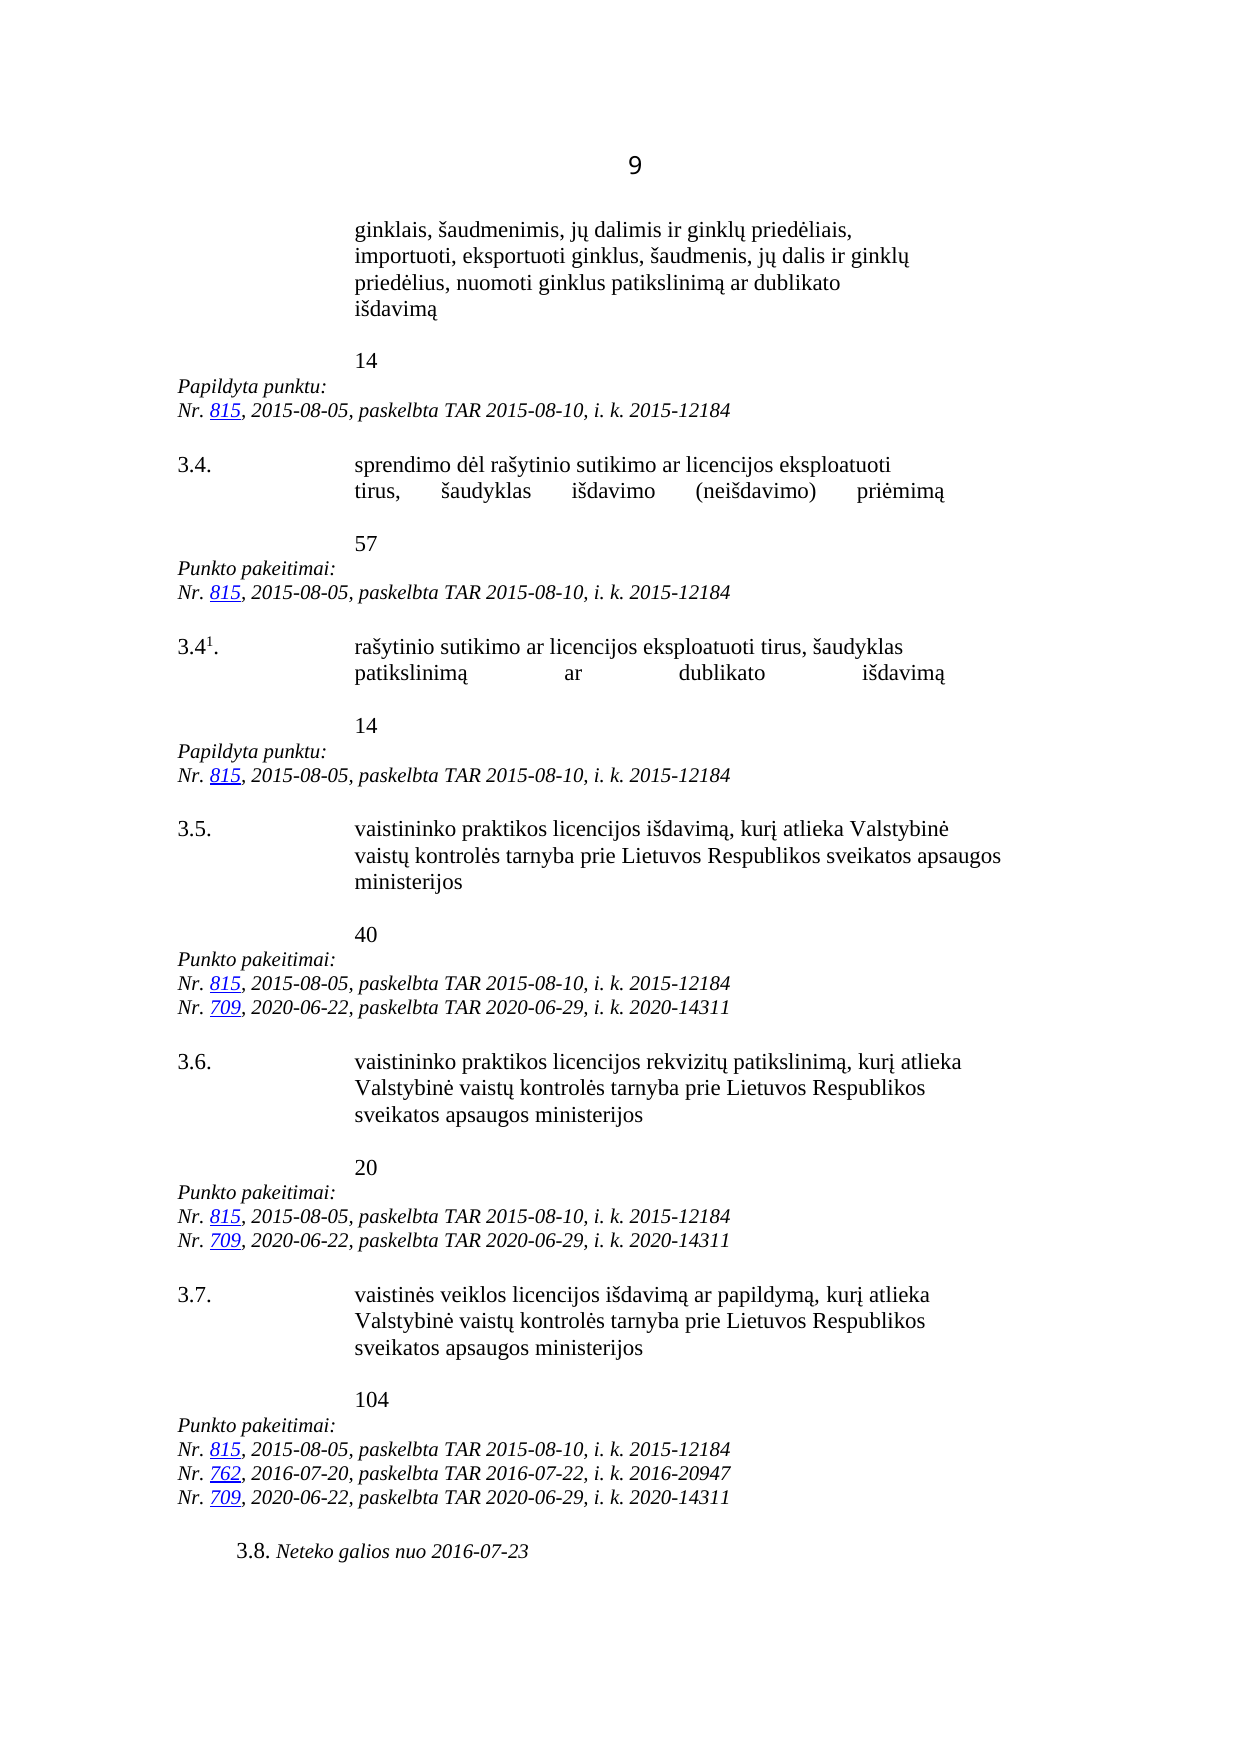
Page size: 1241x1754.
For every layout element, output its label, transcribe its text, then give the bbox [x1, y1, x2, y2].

text Punkto pakeitimai: [177, 1413, 1093, 1437]
text tirus, šaudyklas išdavimo (neišdavimo) priėmimą 57 [354, 477, 945, 556]
text Nr. 762, 2016-07-20, paskelbta TAR 2016-07-22, i. k. 2016-20947 [177, 1461, 1093, 1485]
text 3.8. Neteko galios nuo 2016-07-23 [177, 1538, 1093, 1564]
text 3.41. rašytinio sutikimo ar licencijos eksploatuoti tirus, šaudyklas [177, 633, 945, 659]
text priedėlius, nuomoti ginklus patikslinimą ar dublikato [354, 268, 945, 295]
text Punkto pakeitimai: [177, 947, 1093, 971]
text Papildyta punktu: [177, 374, 1093, 398]
text Nr. 815, 2015-08-05, paskelbta TAR 2015-08-10, i. k. 2015-12184 [177, 580, 1093, 604]
text 3.6. vaistininko praktikos licencijos rekvizitų patikslinimą, kurį atlieka Valstybinė vaistų kontrolės tarnyba prie Lietuvos Respublikos sveikatos apsaugos ministerijos 20 [177, 1048, 1004, 1180]
text ginklais, šaudmenimis, jų dalimis ir ginklų priedėliais, [354, 216, 945, 242]
text Nr. 815, 2015-08-05, paskelbta TAR 2015-08-10, i. k. 2015-12184 [177, 1437, 1093, 1461]
text 3.4. sprendimo dėl rašytinio sutikimo ar licencijos eksploatuoti [177, 451, 945, 477]
text Nr. 709, 2020-06-22, paskelbta TAR 2020-06-29, i. k. 2020-14311 [177, 1228, 1093, 1252]
text importuoti, eksportuoti ginklus, šaudmenis, jų dalis ir ginklų [354, 242, 945, 268]
text 3.5. vaistininko praktikos licencijos išdavimą, kurį atlieka Valstybinė vaistų kontrolės tarnyba prie Lietuvos Respublikos sveikatos apsaugos ministerijos 40 [177, 815, 1004, 947]
text Punkto pakeitimai: [177, 556, 1093, 580]
text Nr. 709, 2020-06-22, paskelbta TAR 2020-06-29, i. k. 2020-14311 [177, 1485, 1093, 1509]
text išdavimą 14 [354, 295, 945, 374]
text Nr. 815, 2015-08-05, paskelbta TAR 2015-08-10, i. k. 2015-12184 [177, 971, 1093, 995]
text patikslinimą ar dublikato išdavimą 14 [354, 659, 945, 738]
text Nr. 815, 2015-08-05, paskelbta TAR 2015-08-10, i. k. 2015-12184 [177, 1204, 1093, 1228]
text Nr. 709, 2020-06-22, paskelbta TAR 2020-06-29, i. k. 2020-14311 [177, 995, 1093, 1019]
text Punkto pakeitimai: [177, 1180, 1093, 1204]
text Papildyta punktu: [177, 738, 1093, 763]
text 3.7. vaistinės veiklos licencijos išdavimą ar papildymą, kurį atlieka Valstybinė vaistų kontrolės tarnyba prie Lietuvos Respublikos sveikatos apsaugos ministerijos 104 [177, 1281, 1004, 1413]
text Nr. 815, 2015-08-05, paskelbta TAR 2015-08-10, i. k. 2015-12184 [177, 398, 1093, 422]
text Nr. 815, 2015-08-05, paskelbta TAR 2015-08-10, i. k. 2015-12184 [177, 763, 1093, 787]
